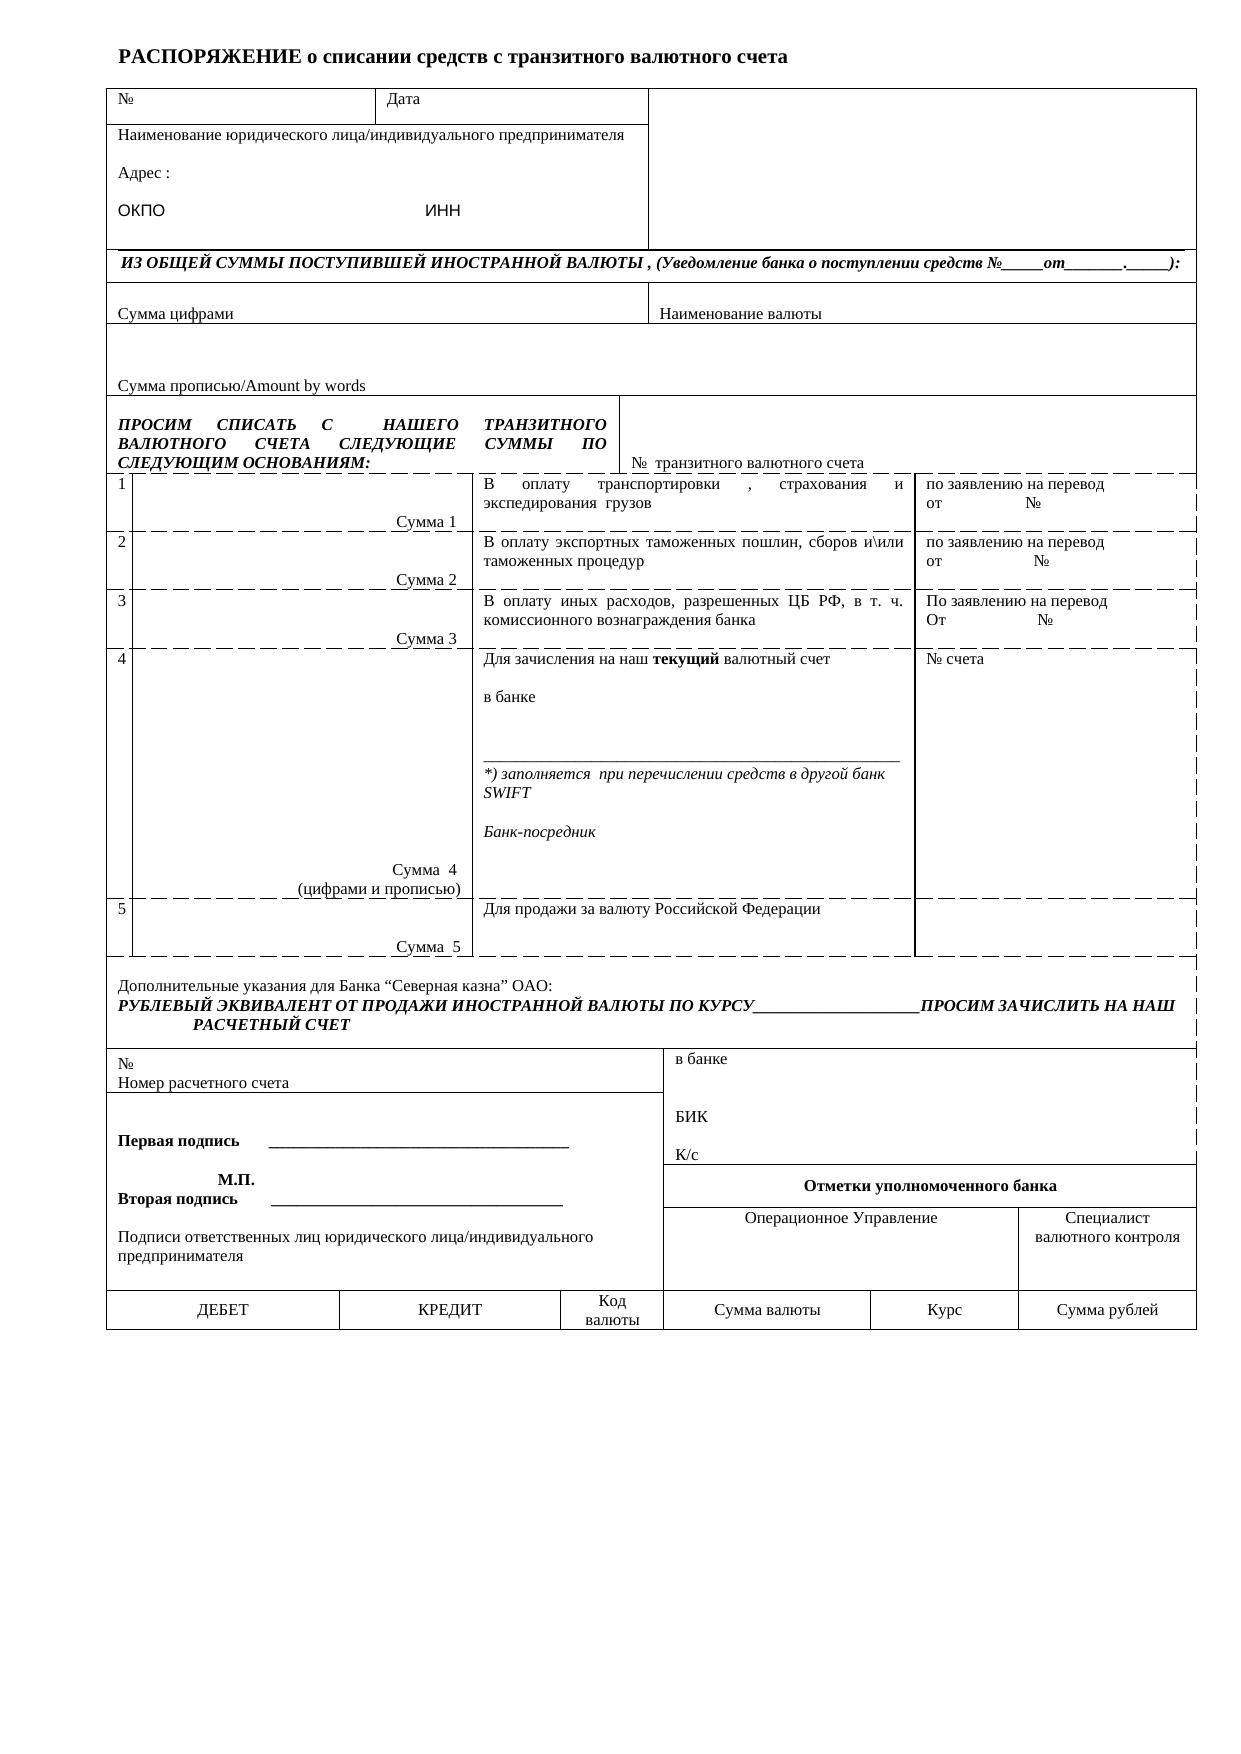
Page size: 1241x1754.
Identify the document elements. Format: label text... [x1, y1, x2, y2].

table_cell Сумма рублей [1019, 1291, 1196, 1329]
table_cell Сумма цифрами [107, 283, 648, 323]
table_header № [107, 89, 375, 123]
table_cell Сумма 2 [133, 531, 472, 589]
table_cell Наименование юридического лица/индивидуального предпринимателя Адрес : ОКПО ИНН [107, 125, 648, 248]
table_cell КРЕДИТ [340, 1291, 560, 1329]
table_cell в банке БИК К/с [664, 1049, 1197, 1164]
table_cell по заявлению на перевод от № [916, 473, 1197, 531]
table_cell В оплату иных расходов, разрешенных ЦБ РФ, в т. ч. комиссионного вознаграждения банка [473, 589, 914, 648]
table_cell Сумма 4 (цифрами и прописью) [133, 648, 472, 898]
table_cell Отметки уполномоченного банка [664, 1165, 1196, 1207]
table_cell 5 [107, 898, 132, 956]
table_cell В оплату экспортных таможенных пошлин, сборов и\или таможенных процедур [473, 531, 914, 589]
table_cell По заявлению на перевод От № [916, 589, 1197, 648]
table_cell Код валюты [561, 1291, 663, 1329]
table_cell 1 [107, 473, 132, 531]
table_cell Дополнительные указания для Банка “Северная казна” ОАО: РУБЛЕВЫЙ ЭКВИВАЛЕНТ ОТ ПРОДАЖИ ИНОСТРАННОЙ ВАЛЮТЫ ПО КУРСУ____________________ПРОСИМ ЗАЧИСЛИТЬ НА НАШ РАСЧЕТНЫЙ СЧЕТ [107, 956, 1197, 1048]
table_cell Сумма 3 [133, 589, 472, 648]
table_cell Курс [871, 1291, 1018, 1329]
table_cell Сумма 5 [133, 898, 472, 956]
table_cell [916, 898, 1197, 956]
table_cell 3 [107, 589, 132, 648]
table_cell 2 [107, 531, 132, 589]
table_cell № счета [916, 648, 1197, 898]
table_header [649, 89, 1196, 248]
table_cell Операционное Управление [664, 1208, 1018, 1289]
table_cell по заявлению на перевод от № [916, 531, 1197, 589]
table_cell Сумма 1 [133, 473, 472, 531]
table_cell ДЕБЕТ [107, 1291, 339, 1329]
table_cell № Номер расчетного счета [107, 1049, 663, 1092]
table_cell Для продажи за валюту Российской Федерации [473, 898, 914, 956]
table_cell 4 [107, 648, 132, 898]
table_cell Наименование валюты [649, 283, 1196, 323]
table_cell Для зачисления на наш текущий валютный счет в банке __________________________________________________ *) заполняется при перечислении средств в другой банк SWIFT Банк-посредник [473, 648, 914, 898]
table_cell ИЗ ОБЩЕЙ СУММЫ ПОСТУПИВШЕЙ ИНОСТРАННОЙ ВАЛЮТЫ , (Уведомление банка о поступлении средств №_____от_______._____): [107, 250, 1196, 282]
table_cell Первая подпись ____________________________________ М.П. Вторая подпись ___________________________________ Подписи ответственных лиц юридического лица/индивидуального предпринимателя [107, 1093, 663, 1289]
table_cell ПРОСИМ СПИСАТЬ С НАШЕГО ТРАНЗИТНОГО ВАЛЮТНОГО СЧЕТА СЛЕДУЮЩИЕ СУММЫ ПО СЛЕДУЮЩИМ ОСНОВАНИЯМ: [107, 396, 619, 472]
table_header Дата [376, 89, 648, 123]
table_cell № транзитного валютного счета [620, 396, 1196, 472]
table_cell В оплату транспортировки , страхования и экспедирования грузов [473, 473, 914, 531]
table_cell Специалист валютного контроля [1019, 1208, 1196, 1289]
subtitle РАСПОРЯЖЕНИЕ о списании средств с транзитного валютного счета [118, 44, 1181, 68]
table_cell Сумма прописью/Amount by words [107, 324, 1196, 395]
table_cell Сумма валюты [664, 1291, 870, 1329]
